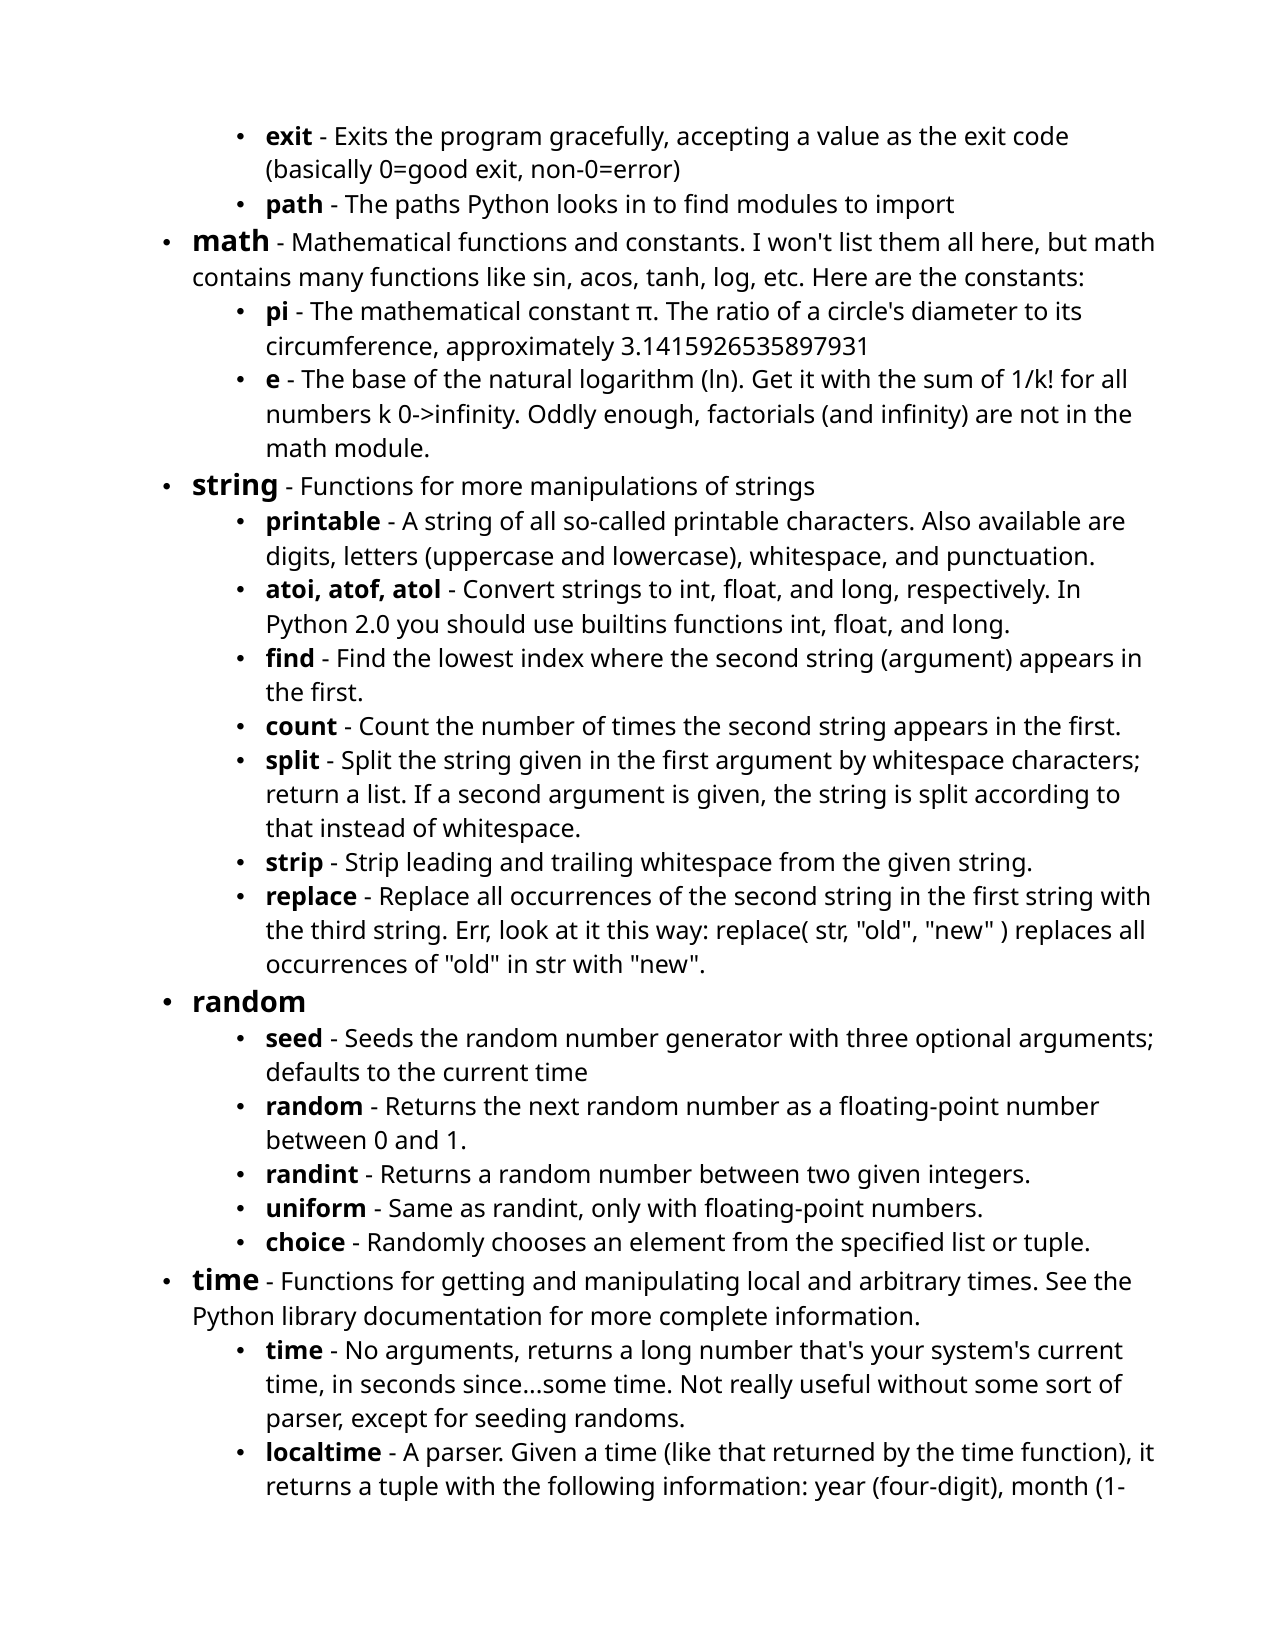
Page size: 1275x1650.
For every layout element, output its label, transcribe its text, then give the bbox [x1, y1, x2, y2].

list strip - Strip leading and trailing whitespace from the given string. [236, 845, 1157, 879]
list math - Mathematical functions and constants. I won't list them all here, but math contains many functions like sin, acos, tanh, log, etc. Here are the constants: [162, 220, 1157, 294]
list time - No arguments, returns a long number that's your system's current time, in seconds since...some time. Not really useful without some sort of parser, except for seeding randoms. [236, 1333, 1157, 1435]
list string - Functions for more manipulations of strings [162, 464, 1157, 504]
list printable - A string of all so-called printable characters. Also available are digits, letters (uppercase and lowercase), whitespace, and punctuation. [236, 504, 1157, 572]
list choice - Randomly chooses an element from the specified list or tuple. [236, 1225, 1157, 1259]
list split - Split the string given in the first argument by whitespace characters; return a list. If a second argument is given, the string is split according to that instead of whitespace. [236, 742, 1157, 845]
list seed - Seeds the random number generator with three optional arguments; defaults to the current time [236, 1021, 1157, 1089]
list replace - Replace all occurrences of the second string in the first string with the third string. Err, look at it this way: replace( str, "old", "new" ) replaces all occurrences of "old" in str with "new". [236, 879, 1157, 981]
list pi - The mathematical constant π. The ratio of a circle's diameter to its circumference, approximately 3.1415926535897931 [236, 294, 1157, 362]
list localtime - A parser. Given a time (like that returned by the time function), it returns a tuple with the following information: year (four-digit), month (1- [236, 1435, 1157, 1503]
list atoi, atof, atol - Convert strings to int, float, and long, respectively. In Python 2.0 you should use builtins functions int, float, and long. [236, 572, 1157, 640]
list path - The paths Python looks in to find modules to import [236, 186, 1157, 220]
list randint - Returns a random number between two given integers. [236, 1157, 1157, 1191]
list random [162, 981, 1157, 1021]
list exit - Exits the program gracefully, accepting a value as the exit code (basically 0=good exit, non-0=error) [236, 118, 1157, 186]
list random - Returns the next random number as a floating-point number between 0 and 1. [236, 1089, 1157, 1157]
list uniform - Same as randint, only with floating-point numbers. [236, 1191, 1157, 1225]
list count - Count the number of times the second string appears in the first. [236, 708, 1157, 742]
list e - The base of the natural logarithm (ln). Get it with the sum of 1/k! for all numbers k 0->infinity. Oddly enough, factorials (and infinity) are not in the math module. [236, 362, 1157, 464]
list time - Functions for getting and manipulating local and arbitrary times. See the Python library documentation for more complete information. [162, 1259, 1157, 1333]
list find - Find the lowest index where the second string (argument) appears in the first. [236, 640, 1157, 708]
